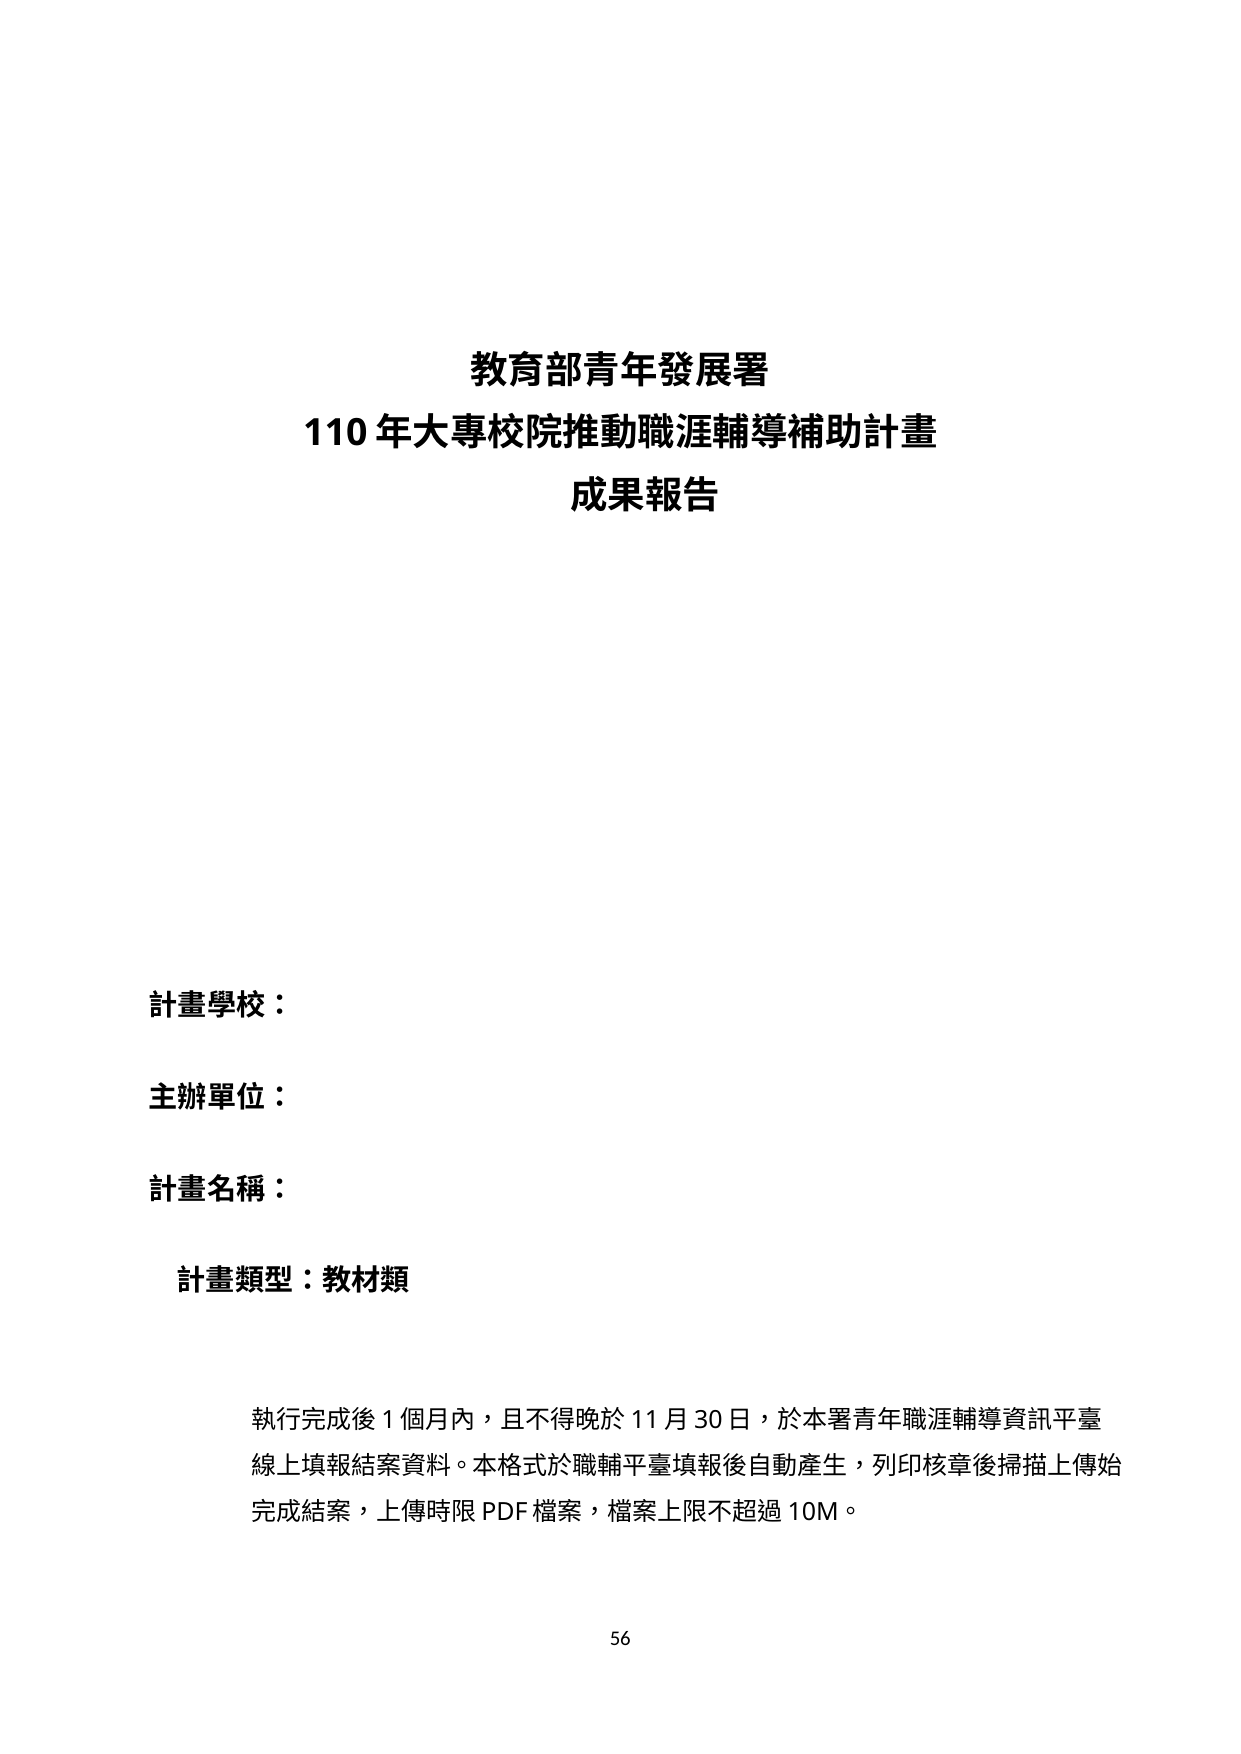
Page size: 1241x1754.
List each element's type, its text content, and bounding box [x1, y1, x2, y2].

text 主辦單位： [118, 1071, 1122, 1117]
text 執行完成後1個月內，且不得晚於11月30日，於本署青年職涯輔導資訊平臺線上填報結案資料。本格式於職輔平臺填報後自動產生，列印核章後掃描上傳始完成結案，上傳時限PDF檔案，檔案上限不超過10M。 [251, 1392, 1122, 1529]
text 計畫學校： [118, 979, 1122, 1025]
text 計畫類型：教材類 [118, 1254, 1122, 1300]
text 計畫名稱： [118, 1162, 1122, 1208]
text 教育部青年發展署 [118, 333, 1122, 396]
text 成果報告 [118, 458, 1122, 521]
text 110年大專校院推動職涯輔導補助計畫 [118, 396, 1122, 458]
